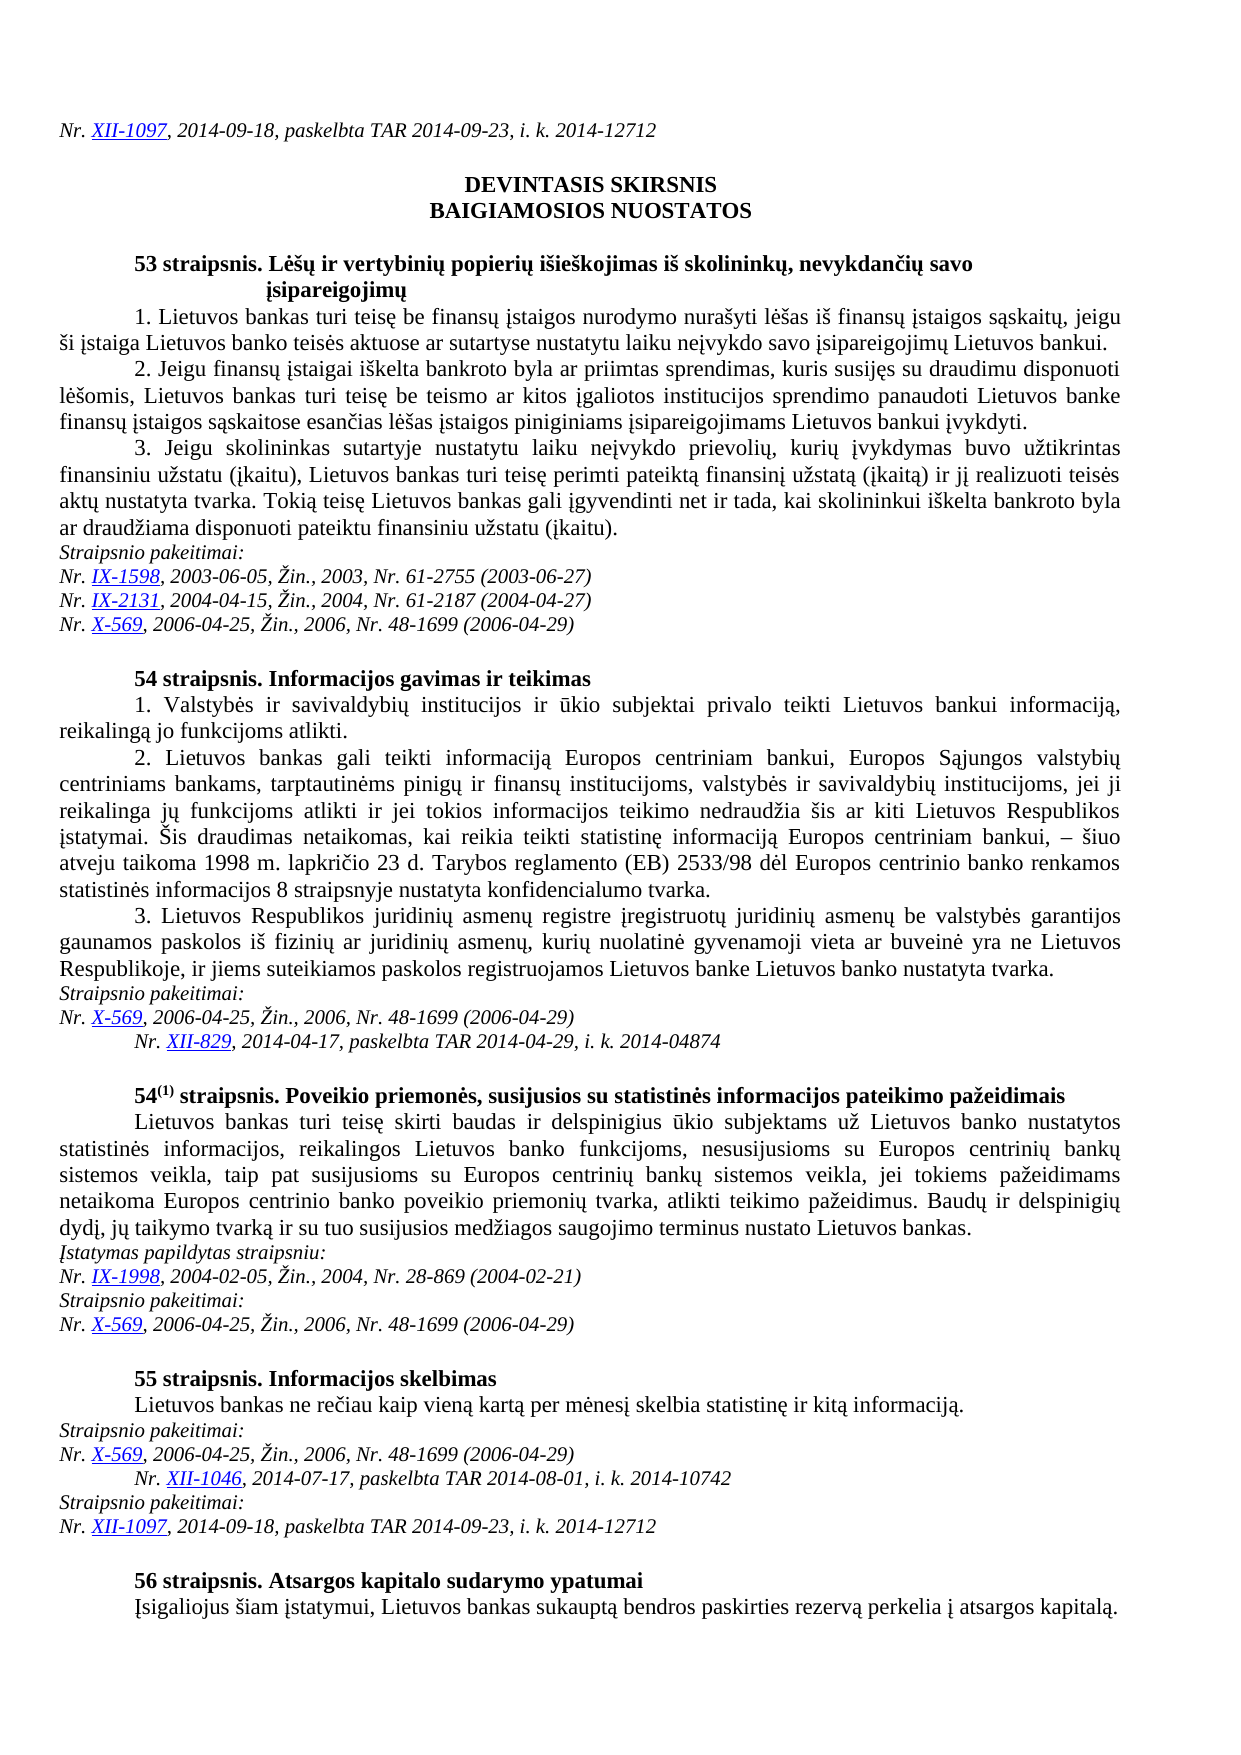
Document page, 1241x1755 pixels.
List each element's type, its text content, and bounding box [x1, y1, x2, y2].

text Straipsnio pakeitimai: [59, 540, 1122, 564]
text BAIGIAMOSIOS NUOSTATOS [59, 197, 1122, 224]
text Lietuvos bankas ne rečiau kaip vieną kartą per mėnesį skelbia statistinę ir kitą informaciją. [59, 1392, 1122, 1418]
text Nr. IX-1598, 2003-06-05, Žin., 2003, Nr. 61-2755 (2003-06-27) [59, 564, 1122, 588]
text Nr. XII-1046, 2014-07-17, paskelbta TAR 2014-08-01, i. k. 2014-10742 [59, 1466, 1122, 1490]
text Nr. XII-829, 2014-04-17, paskelbta TAR 2014-04-29, i. k. 2014-04874 [59, 1029, 1122, 1053]
text Nr. X-569, 2006-04-25, Žin., 2006, Nr. 48-1699 (2006-04-29) [59, 1005, 1122, 1029]
text 2. Jeigu finansų įstaigai iškelta bankroto byla ar priimtas sprendimas, kuris susijęs su draudimu disponuoti lėšomis, Lietuvos bankas turi teisę be teismo ar kitos įgaliotos institucijos sprendimo panaudoti Lietuvos banke finansų įstaigos sąskaitose esančias lėšas įstaigos piniginiams įsipareigojimams Lietuvos bankui įvykdyti. [59, 355, 1122, 434]
text 56 straipsnis. Atsargos kapitalo sudarymo ypatumai [59, 1567, 1122, 1593]
text 2. Lietuvos bankas gali teikti informaciją Europos centriniam bankui, Europos Sąjungos valstybių centriniams bankams, tarptautinėms pinigų ir finansų institucijoms, valstybės ir savivaldybių institucijoms, jei ji reikalinga jų funkcijoms atlikti ir jei tokios informacijos teikimo nedraudžia šis ar kiti Lietuvos Respublikos įstatymai. Šis draudimas netaikomas, kai reikia teikti statistinę informaciją Europos centriniam bankui, – šiuo atveju taikoma 1998 m. lapkričio 23 d. Tarybos reglamento (EB) 2533/98 dėl Europos centrinio banko renkamos statistinės informacijos 8 straipsnyje nustatyta konfidencialumo tvarka. [59, 744, 1122, 902]
text Straipsnio pakeitimai: [59, 1418, 1122, 1442]
text 3. Lietuvos Respublikos juridinių asmenų registre įregistruotų juridinių asmenų be valstybės garantijos gaunamos paskolos iš fizinių ar juridinių asmenų, kurių nuolatinė gyvenamoji vieta ar buveinė yra ne Lietuvos Respublikoje, ir jiems suteikiamos paskolos registruojamos Lietuvos banke Lietuvos banko nustatyta tvarka. [59, 902, 1122, 981]
text 54(1) straipsnis. Poveikio priemonės, susijusios su statistinės informacijos pateikimo pažeidimais [134, 1082, 1122, 1108]
text 3. Jeigu skolininkas sutartyje nustatytu laiku neįvykdo prievolių, kurių įvykdymas buvo užtikrintas finansiniu užstatu (įkaitu), Lietuvos bankas turi teisę perimti pateiktą finansinį užstatą (įkaitą) ir jį realizuoti teisės aktų nustatyta tvarka. Tokią teisę Lietuvos bankas gali įgyvendinti net ir tada, kai skolininkui iškelta bankroto byla ar draudžiama disponuoti pateiktu finansiniu užstatu (įkaitu). [59, 434, 1122, 540]
text Nr. XII-1097, 2014-09-18, paskelbta TAR 2014-09-23, i. k. 2014-12712 [59, 1514, 1122, 1538]
text 55 straipsnis. Informacijos skelbimas [59, 1365, 1122, 1392]
text Įsigaliojus šiam įstatymui, Lietuvos bankas sukauptą bendros paskirties rezervą perkelia į atsargos kapitalą. [59, 1593, 1122, 1620]
text Lietuvos bankas turi teisę skirti baudas ir delspinigius ūkio subjektams už Lietuvos banko nustatytos statistinės informacijos, reikalingos Lietuvos banko funkcijoms, nesusijusioms su Europos centrinių bankų sistemos veikla, taip pat susijusioms su Europos centrinių bankų sistemos veikla, jei tokiems pažeidimams netaikoma Europos centrinio banko poveikio priemonių tvarka, atlikti teikimo pažeidimus. Baudų ir delspinigių dydį, jų taikymo tvarką ir su tuo susijusios medžiagos saugojimo terminus nustato Lietuvos bankas. [59, 1108, 1122, 1240]
text 54 straipsnis. Informacijos gavimas ir teikimas [59, 665, 1122, 691]
text įsipareigojimų [266, 276, 1122, 303]
text Nr. X-569, 2006-04-25, Žin., 2006, Nr. 48-1699 (2006-04-29) [59, 612, 1122, 636]
text Nr. X-569, 2006-04-25, Žin., 2006, Nr. 48-1699 (2006-04-29) [59, 1442, 1122, 1466]
text 53 straipsnis. Lėšų ir vertybinių popierių išieškojimas iš skolininkų, nevykdančių savo [134, 250, 1122, 276]
text 1. Lietuvos bankas turi teisę be finansų įstaigos nurodymo nurašyti lėšas iš finansų įstaigos sąskaitų, jeigu ši įstaiga Lietuvos banko teisės aktuose ar sutartyse nustatytu laiku neįvykdo savo įsipareigojimų Lietuvos bankui. [59, 303, 1122, 355]
text Nr. IX-2131, 2004-04-15, Žin., 2004, Nr. 61-2187 (2004-04-27) [59, 588, 1122, 612]
text 1. Valstybės ir savivaldybių institucijos ir ūkio subjektai privalo teikti Lietuvos bankui informaciją, reikalingą jo funkcijoms atlikti. [59, 691, 1122, 744]
text Straipsnio pakeitimai: [59, 1288, 1122, 1312]
text Straipsnio pakeitimai: [59, 1490, 1122, 1514]
text Nr. XII-1097, 2014-09-18, paskelbta TAR 2014-09-23, i. k. 2014-12712 [59, 118, 1122, 142]
text Įstatymas papildytas straipsniu: [59, 1240, 1122, 1264]
text Nr. IX-1998, 2004-02-05, Žin., 2004, Nr. 28-869 (2004-02-21) [59, 1264, 1122, 1288]
text DEVINTASIS SKIRSNIS [59, 171, 1122, 197]
text Straipsnio pakeitimai: [59, 981, 1122, 1005]
text Nr. X-569, 2006-04-25, Žin., 2006, Nr. 48-1699 (2006-04-29) [59, 1312, 1122, 1336]
